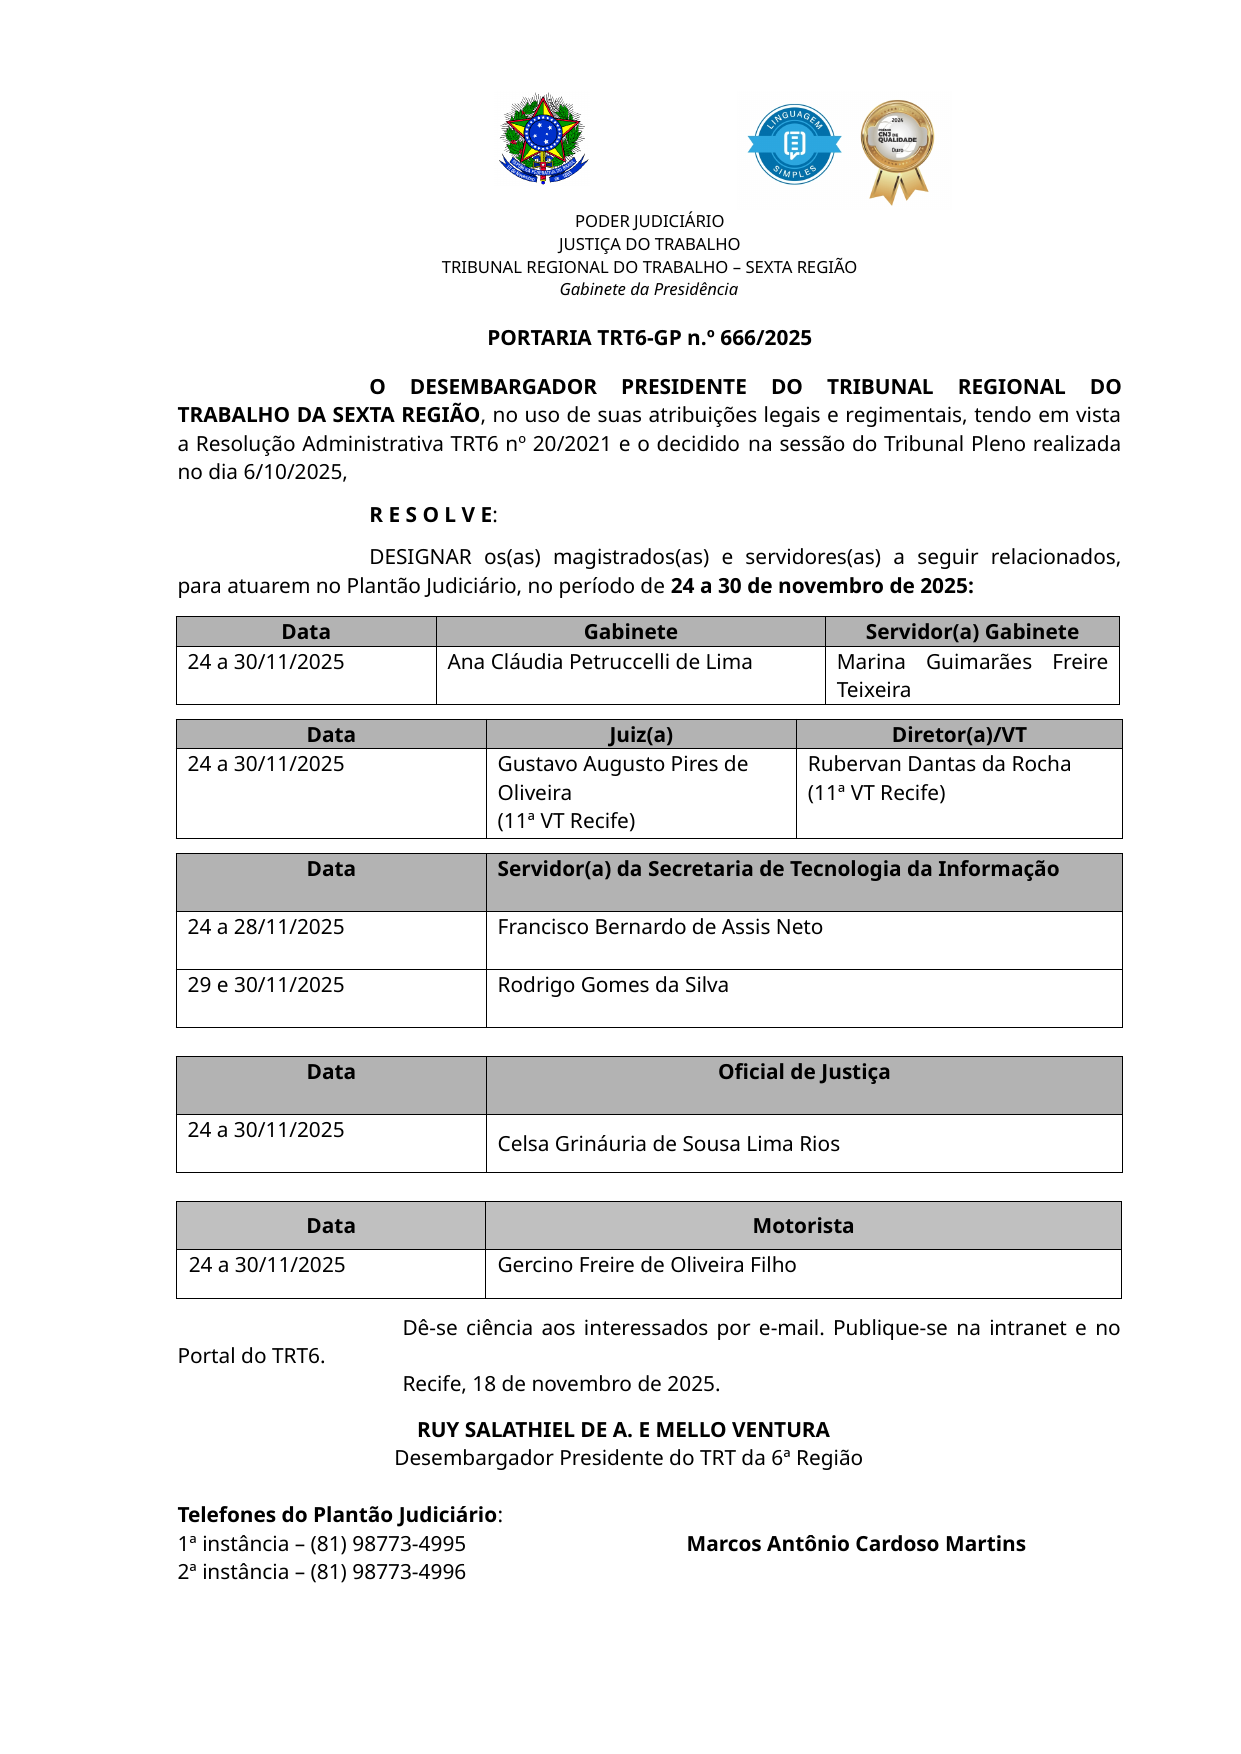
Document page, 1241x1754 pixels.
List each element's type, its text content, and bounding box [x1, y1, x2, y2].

table_cell 24 a 30/11/2025 [177, 1115, 486, 1172]
table_cell Ana Cláudia Petruccelli de Lima [437, 647, 825, 704]
table_cell Rodrigo Gomes da Silva [487, 970, 1122, 1027]
text Telefones do Plantão Judiciário: [177, 1500, 679, 1529]
table_header Servidor(a) da Secretaria de Tecnologia da Informação [487, 854, 1122, 911]
table_cell Celsa Grináuria de Sousa Lima Rios [487, 1115, 1122, 1172]
table_cell 29 e 30/11/2025 [177, 970, 486, 1027]
table_header Data [177, 617, 436, 646]
picture [494, 91, 591, 186]
text Marcos Antônio Cardoso Martins [686, 1529, 1122, 1557]
table_cell Francisco Bernardo de Assis Neto [487, 912, 1122, 969]
table_header Diretor(a)/VT [797, 720, 1122, 748]
table_header Data [177, 854, 486, 911]
table_cell Gustavo Augusto Pires de Oliveira (11ª VT Recife) [487, 749, 796, 838]
table_cell Rubervan Dantas da Rocha (11ª VT Recife) [797, 749, 1122, 838]
table_cell Gercino Freire de Oliveira Filho [486, 1250, 1121, 1297]
table_header Gabinete [437, 617, 825, 646]
text Recife, 18 de novembro de 2025. [177, 1369, 1122, 1398]
text DESIGNAR os(as) magistrados(as) e servidores(as) a seguir relacionados, para atuarem no Plantão Judiciário, no período de 24 a 30 de novembro de 2025: [177, 542, 1122, 599]
table_header Servidor(a) Gabinete [826, 617, 1119, 646]
text Desembargador Presidente do TRT da 6ª Região [177, 1443, 1032, 1472]
text Dê-se ciência aos interessados por e-mail. Publique-se na intranet e no Portal do TRT6. [177, 1313, 1122, 1369]
text 1ª instância – (81) 98773-4995 [177, 1529, 679, 1557]
table_header Data [177, 720, 486, 748]
table_header Oficial de Justiça [487, 1057, 1122, 1114]
table_header Data [177, 1057, 486, 1114]
picture [736, 91, 952, 210]
table_header Data [177, 1202, 485, 1249]
table_cell 24 a 30/11/2025 [177, 647, 436, 704]
text 2ª instância – (81) 98773-4996 [177, 1557, 679, 1586]
table_cell 24 a 28/11/2025 [177, 912, 486, 969]
text RUY SALATHIEL DE A. E MELLO VENTURA [177, 1415, 1032, 1443]
text R E S O L V E: [233, 500, 1122, 528]
table_cell 24 a 30/11/2025 [177, 749, 486, 838]
text O DESEMBARGADOR PRESIDENTE DO TRIBUNAL REGIONAL DO TRABALHO DA SEXTA REGIÃO, no uso de suas atribuições legais e regimentais, tendo em vista a Resolução Administrativa TRT6 nº 20/2021 e o decidido na sessão do Tribunal Pleno realizada no dia 6/10/2025, [177, 372, 1122, 486]
table_header Juiz(a) [487, 720, 796, 748]
table_cell 24 a 30/11/2025 [177, 1250, 485, 1297]
text PORTARIA TRT6-GP n.º 666/2025 [177, 323, 1122, 352]
table_header Motorista [486, 1202, 1121, 1249]
